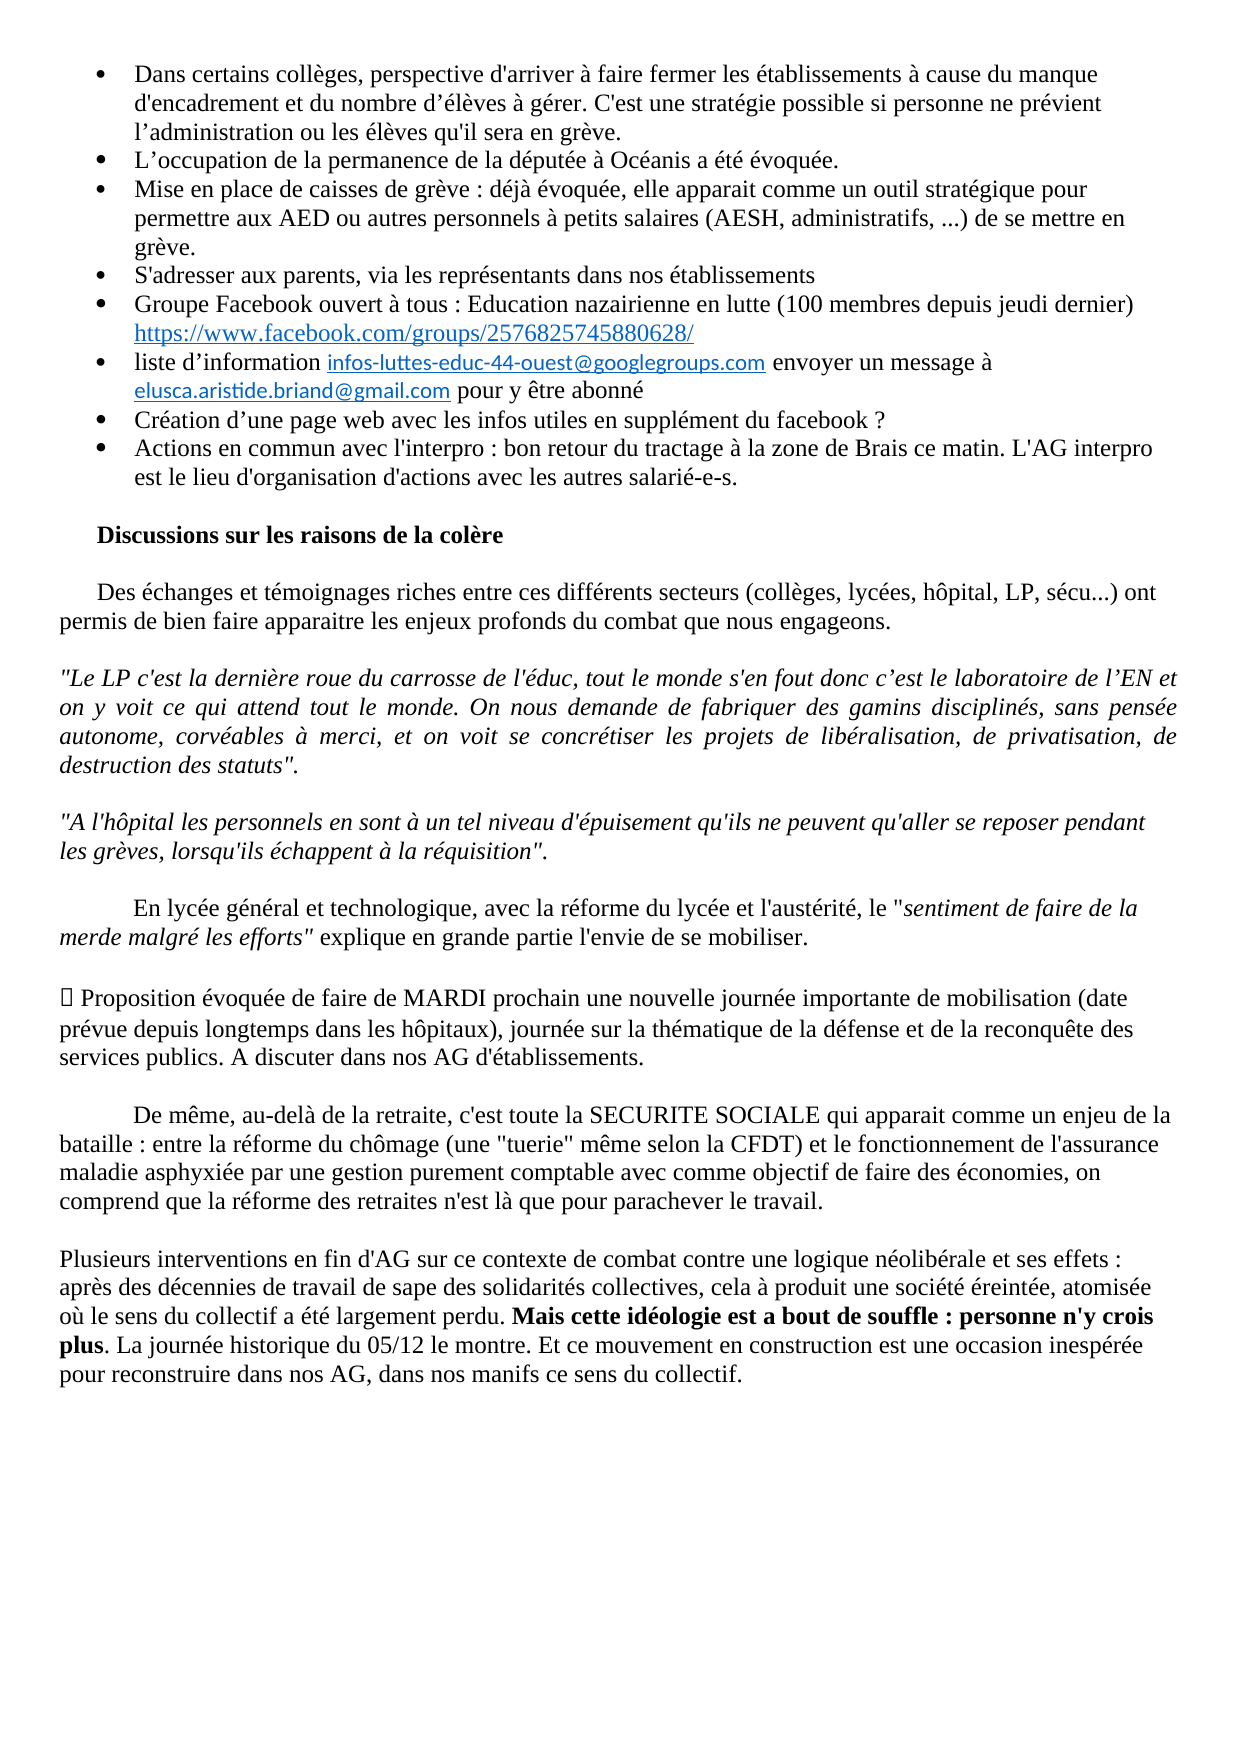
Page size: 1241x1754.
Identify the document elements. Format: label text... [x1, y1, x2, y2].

text Discussions sur les raisons de la colère [59, 520, 1181, 548]
text Plusieurs interventions en fin d'AG sur ce contexte de combat contre une logique néolibérale et ses effets : après des décennies de travail de sape des solidarités collectives, cela à produit une société éreintée, atomisée où le sens du collectif a été largement perdu. Mais cette idéologie est a bout de souffle : personne n'y crois plus. La journée historique du 05/12 le montre. Et ce mouvement en construction est une occasion inespérée pour reconstruire dans nos AG, dans nos manifs ce sens du collectif. [59, 1244, 1181, 1387]
list liste d’information infos-luttes-educ-44-ouest@googlegroups.com envoyer un message à elusca.aristide.briand@gmail.com pour y être abonné [97, 347, 1181, 405]
list Groupe Facebook ouvert à tous : Education nazairienne en lutte (100 membres depuis jeudi dernier) [97, 289, 1181, 318]
text https://www.facebook.com/groups/2576825745880628/ [134, 318, 1181, 347]
list Mise en place de caisses de grève : déjà évoquée, elle apparait comme un outil stratégique pour permettre aux AED ou autres personnels à petits salaires (AESH, administratifs, ...) de se mettre en grève. [97, 174, 1181, 260]
text "Le LP c'est la dernière roue du carrosse de l'éduc, tout le monde s'en fout donc c’est le laboratoire de l’EN et on y voit ce qui attend tout le monde. On nous demande de fabriquer des gamins disciplinés, sans pensée autonome, corvéables à merci, et on voit se concrétiser les projets de libéralisation, de privatisation, de destruction des statuts". [59, 663, 1181, 778]
list L’occupation de la permanence de la députée à Océanis a été évoquée. [97, 145, 1181, 174]
list Dans certains collèges, perspective d'arriver à faire fermer les établissements à cause du manque d'encadrement et du nombre d’élèves à gérer. C'est une stratégie possible si personne ne prévient l’administration ou les élèves qu'il sera en grève. [97, 59, 1181, 145]
text "A l'hôpital les personnels en sont à un tel niveau d'épuisement qu'ils ne peuvent qu'aller se reposer pendant les grèves, lorsqu'ils échappent à la réquisition". [59, 807, 1181, 865]
list Actions en commun avec l'interpro : bon retour du tractage à la zone de Brais ce matin. L'AG interpro est le lieu d'organisation d'actions avec les autres salarié-e-s. [97, 433, 1181, 491]
text Des échanges et témoignages riches entre ces différents secteurs (collèges, lycées, hôpital, LP, sécu...) ont permis de bien faire apparaitre les enjeux profonds du combat que nous engageons. [59, 577, 1181, 635]
text En lycée général et technologique, avec la réforme du lycée et l'austérité, le "sentiment de faire de la merde malgré les efforts" explique en grande partie l'envie de se mobiliser. [59, 893, 1181, 951]
list S'adresser aux parents, via les représentants dans nos établissements [97, 260, 1181, 289]
list Création d’une page web avec les infos utiles en supplément du facebook ? [97, 405, 1181, 433]
text De même, au-delà de la retraite, c'est toute la SECURITE SOCIALE qui apparait comme un enjeu de la bataille : entre la réforme du chômage (une "tuerie" même selon la CFDT) et le fonctionnement de l'assurance maladie asphyxiée par une gestion purement comptable avec comme objectif de faire des économies, on comprend que la réforme des retraites n'est là que pour parachever le travail. [59, 1100, 1181, 1215]
text  Proposition évoquée de faire de MARDI prochain une nouvelle journée importante de mobilisation (date prévue depuis longtemps dans les hôpitaux), journée sur la thématique de la défense et de la reconquête des services publics. A discuter dans nos AG d'établissements. [59, 980, 1181, 1071]
